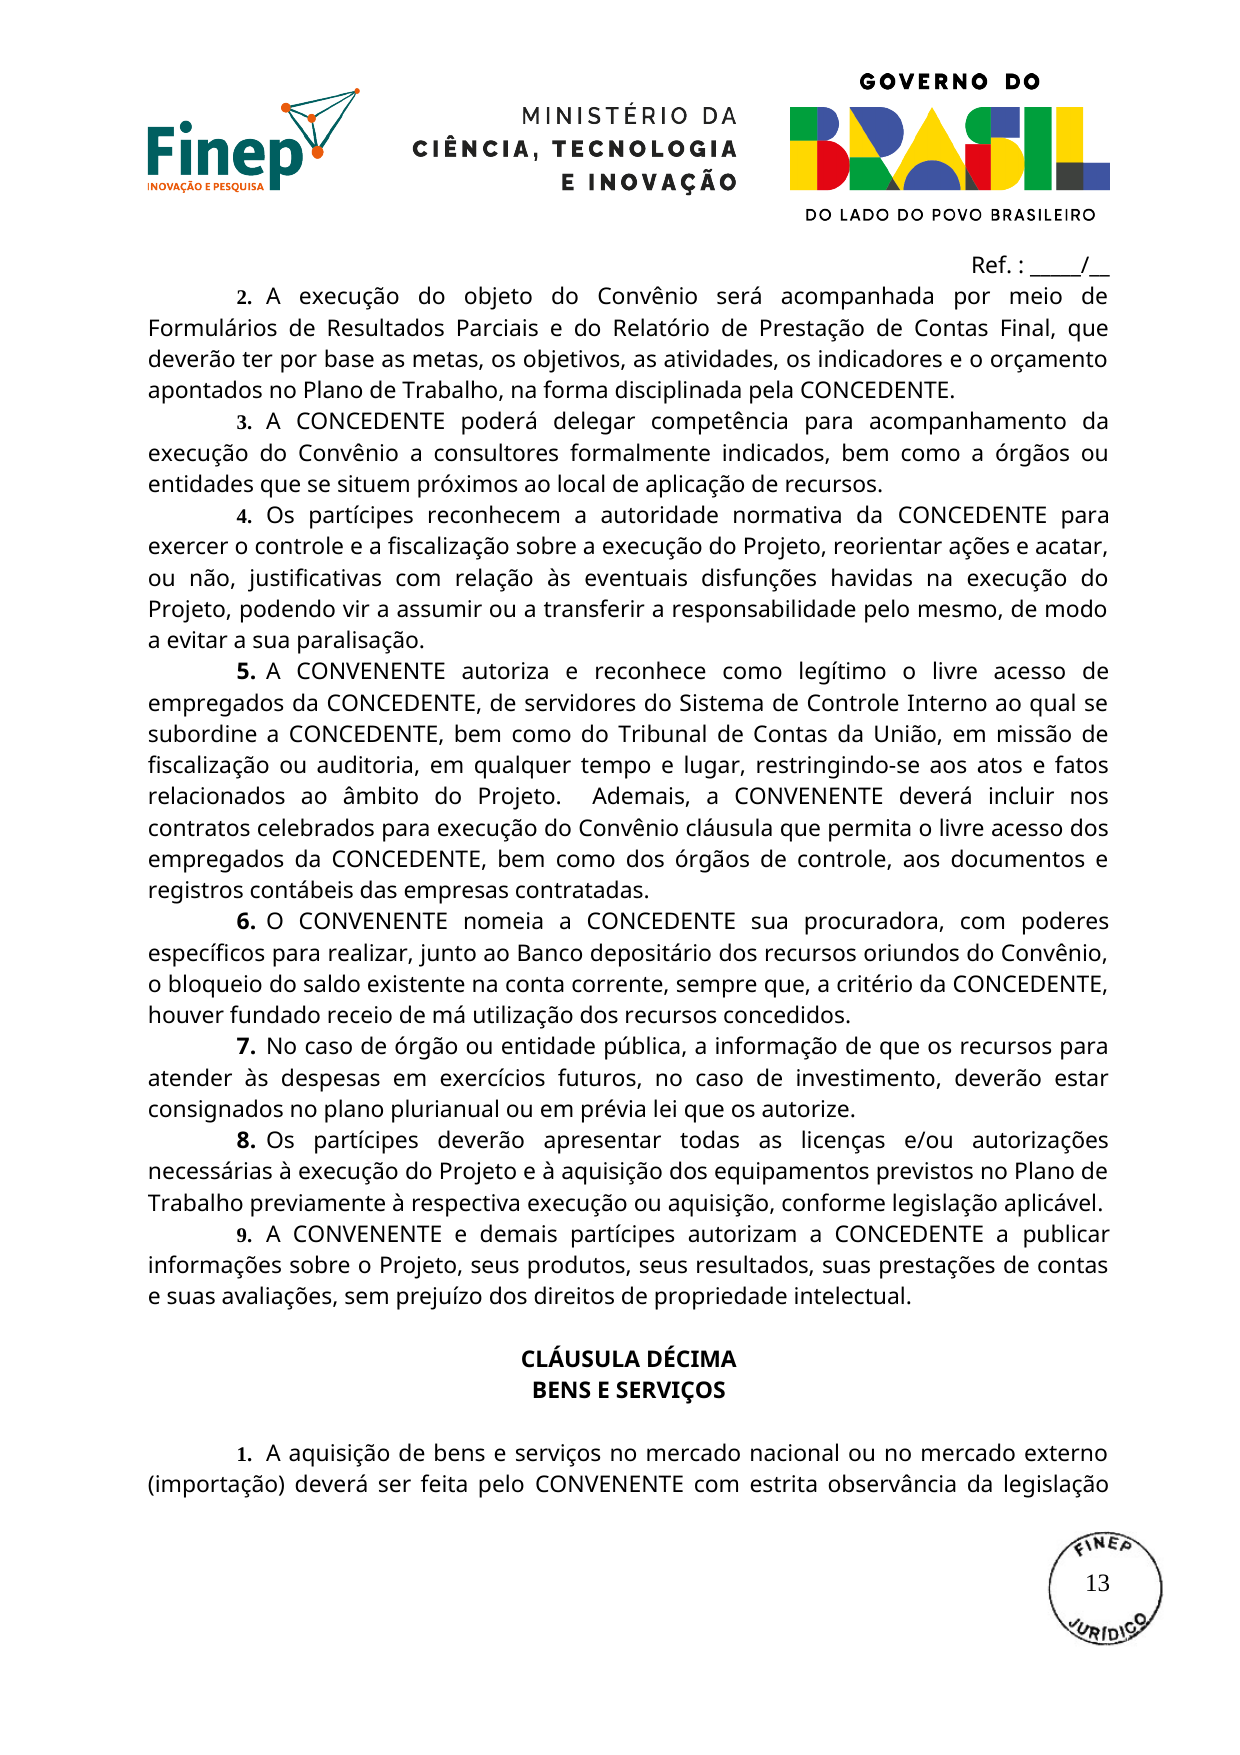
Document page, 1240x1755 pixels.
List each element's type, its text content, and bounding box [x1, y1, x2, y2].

list Os partícipes deverão apresentar todas as licenças e/ou autorizações necessárias à execução do Projeto e à aquisição dos equipamentos previstos no Plano de Trabalho previamente à respectiva execução ou aquisição, conforme legislação aplicável. [148, 1124, 1110, 1218]
list A CONVENENTE autoriza e reconhece como legítimo o livre acesso de empregados da CONCEDENTE, de servidores do Sistema de Controle Interno ao qual se subordine a CONCEDENTE, bem como do Tribunal de Contas da União, em missão de fiscalização ou auditoria, em qualquer tempo e lugar, restringindo-se aos atos e fatos relacionados ao âmbito do Projeto. Ademais, a CONVENENTE deverá incluir nos contratos celebrados para execução do Convênio cláusula que permita o livre acesso dos empregados da CONCEDENTE, bem como dos órgãos de controle, aos documentos e registros contábeis das empresas contratadas. [148, 655, 1110, 905]
subtitle BENS E SERVIÇOS [148, 1374, 1110, 1405]
list A CONVENENTE e demais partícipes autorizam a CONCEDENTE a publicar informações sobre o Projeto, seus produtos, seus resultados, suas prestações de contas e suas avaliações, sem prejuízo dos direitos de propriedade intelectual. [148, 1218, 1110, 1311]
subtitle CLÁUSULA DÉCIMA [148, 1343, 1110, 1374]
list A CONCEDENTE poderá delegar competência para acompanhamento da execução do Convênio a consultores formalmente indicados, bem como a órgãos ou entidades que se situem próximos ao local de aplicação de recursos. [148, 405, 1110, 499]
list A execução do objeto do Convênio será acompanhada por meio de Formulários de Resultados Parciais e do Relatório de Prestação de Contas Final, que deverão ter por base as metas, os objetivos, as atividades, os indicadores e o orçamento apontados no Plano de Trabalho, na forma disciplinada pela CONCEDENTE. [148, 280, 1110, 405]
list A aquisição de bens e serviços no mercado nacional ou no mercado externo (importação) deverá ser feita pelo CONVENENTE com estrita observância da legislação [148, 1436, 1110, 1499]
list O CONVENENTE nomeia a CONCEDENTE sua procuradora, com poderes específicos para realizar, junto ao Banco depositário dos recursos oriundos do Convênio, o bloqueio do saldo existente na conta corrente, sempre que, a critério da CONCEDENTE, houver fundado receio de má utilização dos recursos concedidos. [148, 905, 1110, 1030]
list No caso de órgão ou entidade pública, a informação de que os recursos para atender às despesas em exercícios futuros, no caso de investimento, deverão estar consignados no plano plurianual ou em prévia lei que os autorize. [148, 1030, 1110, 1124]
list Os partícipes reconhecem a autoridade normativa da CONCEDENTE para exercer o controle e a fiscalização sobre a execução do Projeto, reorientar ações e acatar, ou não, justificativas com relação às eventuais disfunções havidas na execução do Projeto, podendo vir a assumir ou a transferir a responsabilidade pelo mesmo, de modo a evitar a sua paralisação. [148, 499, 1110, 655]
